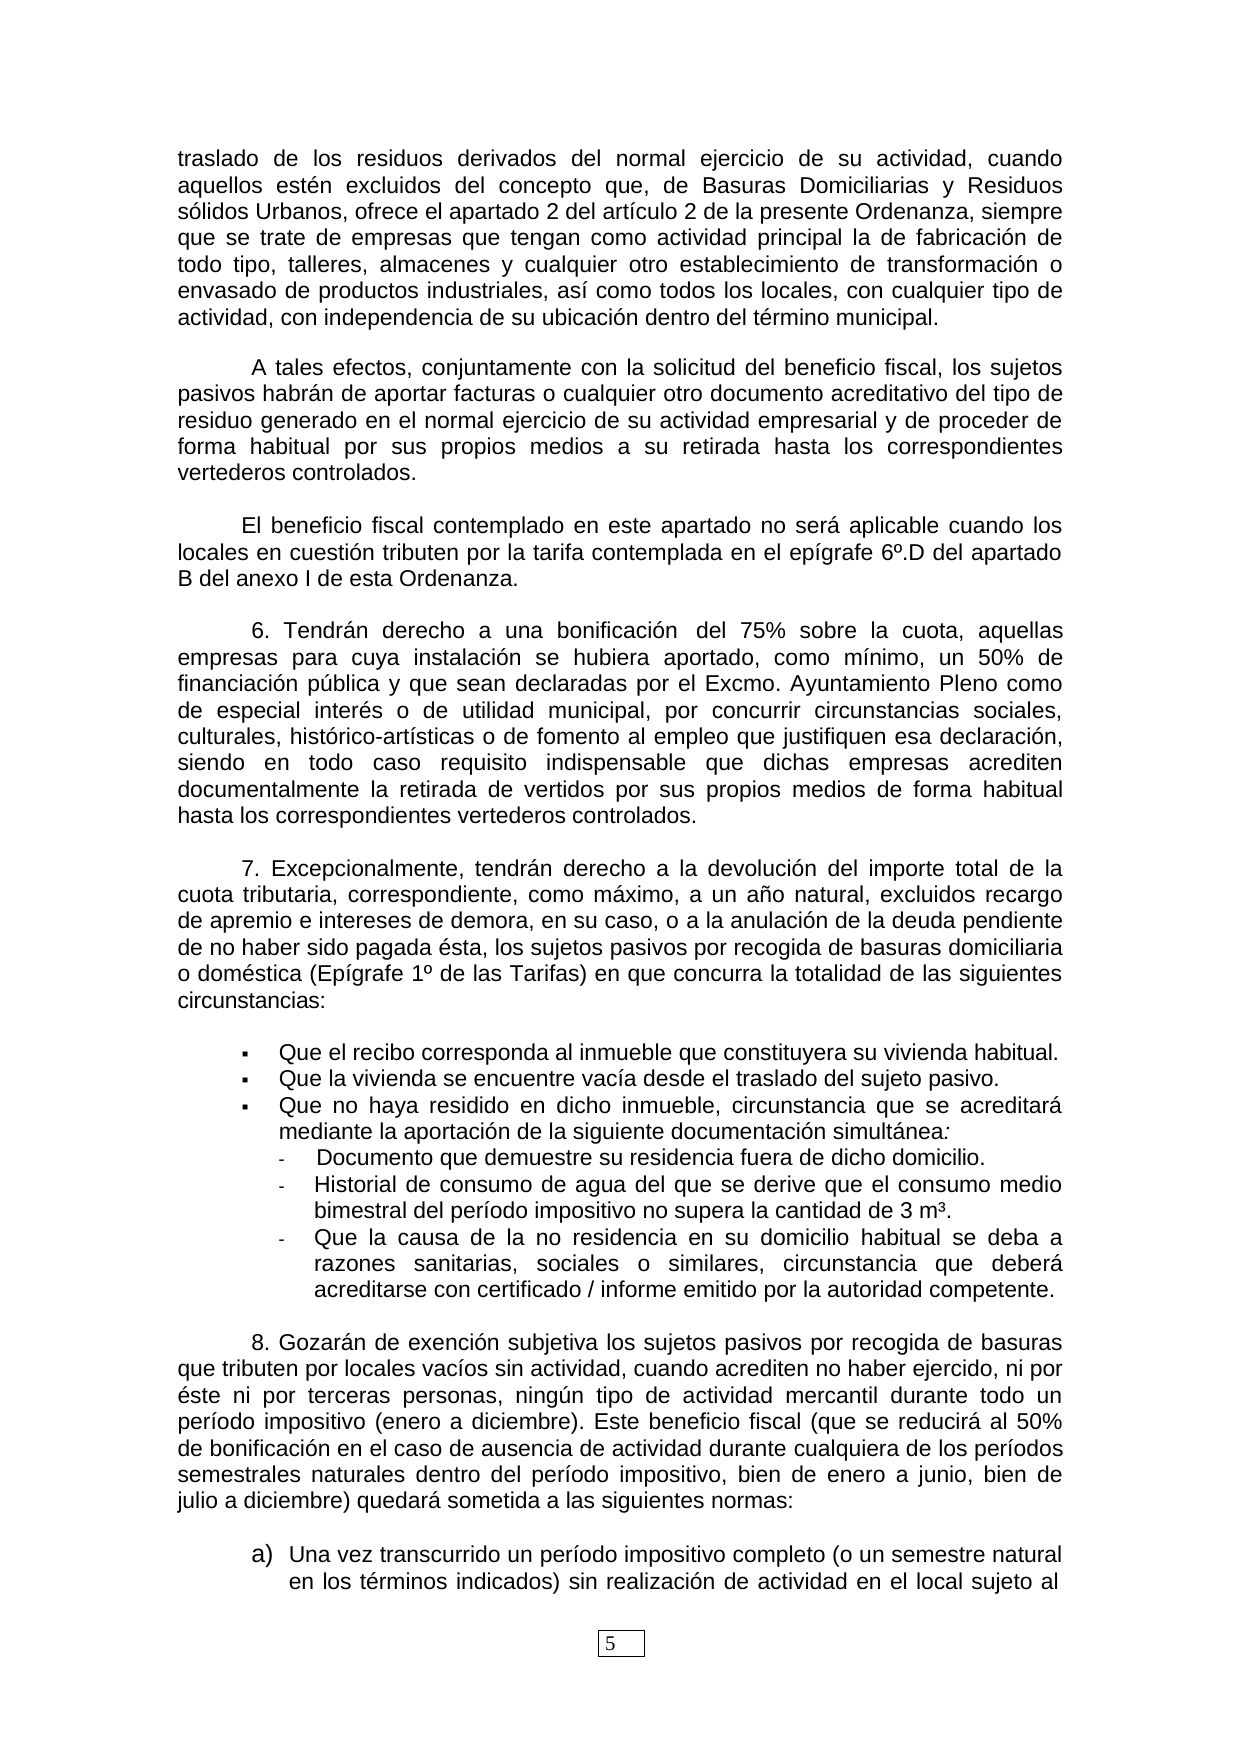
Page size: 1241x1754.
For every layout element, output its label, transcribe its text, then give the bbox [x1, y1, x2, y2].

list Tendrán derecho a una bonificación del 75% sobre la cuota, aquellas empresas para cuya instalación se hubiera aportado, como mínimo, un 50% de financiación pública y que sean declaradas por el Excmo. Ayuntamiento Pleno como de especial interés o de utilidad municipal, por concurrir circunstancias sociales, culturales, histórico-artísticas o de fomento al empleo que justifiquen esa declaración, siendo en todo caso requisito indispensable que dichas empresas acrediten documentalmente la retirada de vertidos por sus propios medios de forma habitual hasta los correspondientes vertederos controlados. [177, 617, 1064, 828]
text El beneficio fiscal contemplado en este apartado no será aplicable cuando los locales en cuestión tributen por la tarifa contemplada en el epígrafe 6º.D del apartado B del anexo I de esta Ordenanza. [177, 512, 1063, 591]
text traslado de los residuos derivados del normal ejercicio de su actividad, cuando aquellos estén excluidos del concepto que, de Basuras Domiciliarias y Residuos sólidos Urbanos, ofrece el apartado 2 del artículo 2 de la presente Ordenanza, siempre que se trate de empresas que tengan como actividad principal la de fabricación de todo tipo, talleres, almacenes y cualquier otro establecimiento de transformación o envasado de productos industriales, así como todos los locales, con cualquier tipo de actividad, con independencia de su ubicación dentro del término municipal. [177, 145, 1063, 330]
list Excepcionalmente, tendrán derecho a la devolución del importe total de la cuota tributaria, correspondiente, como máximo, a un año natural, excluidos recargo de apremio e intereses de demora, en su caso, o a la anulación de la deuda pendiente de no haber sido pagada ésta, los sujetos pasivos por recogida de basuras domiciliaria o doméstica (Epígrafe 1º de las Tarifas) en que concurra la totalidad de las siguientes circunstancias: [177, 855, 1063, 1013]
list Historial de consumo de agua del que se derive que el consumo medio bimestral del período impositivo no supera la cantidad de 3 m³. [278, 1171, 1063, 1224]
list Que la vivienda se encuentre vacía desde el traslado del sujeto pasivo. [241, 1066, 1076, 1092]
list Una vez transcurrido un período impositivo completo (o un semestre natural en los términos indicados) sin realización de actividad en el local sujeto al [251, 1540, 1063, 1594]
list Que el recibo corresponda al inmueble que constituyera su vivienda habitual. [241, 1039, 1076, 1066]
list Que no haya residido en dicho inmueble, circunstancia que se acreditará mediante la aportación de la siguiente documentación simultánea: [241, 1092, 1063, 1145]
list Documento que demuestre su residencia fuera de dicho domicilio. [278, 1145, 1076, 1171]
list Que la causa de la no residencia en su domicilio habitual se deba a razones sanitarias, sociales o similares, circunstancia que deberá acreditarse con certificado / informe emitido por la autoridad competente. [278, 1224, 1063, 1303]
text A tales efectos, conjuntamente con la solicitud del beneficio fiscal, los sujetos pasivos habrán de aportar facturas o cualquier otro documento acreditativo del tipo de residuo generado en el normal ejercicio de su actividad empresarial y de proceder de forma habitual por sus propios medios a su retirada hasta los correspondientes vertederos controlados. [177, 354, 1064, 486]
list Gozarán de exención subjetiva los sujetos pasivos por recogida de basuras que tributen por locales vacíos sin actividad, cuando acrediten no haber ejercido, ni por éste ni por terceras personas, ningún tipo de actividad mercantil durante todo un período impositivo (enero a diciembre). Este beneficio fiscal (que se reducirá al 50% de bonificación en el caso de ausencia de actividad durante cualquiera de los períodos semestrales naturales dentro del período impositivo, bien de enero a junio, bien de julio a diciembre) quedará sometida a las siguientes normas: [177, 1329, 1064, 1513]
